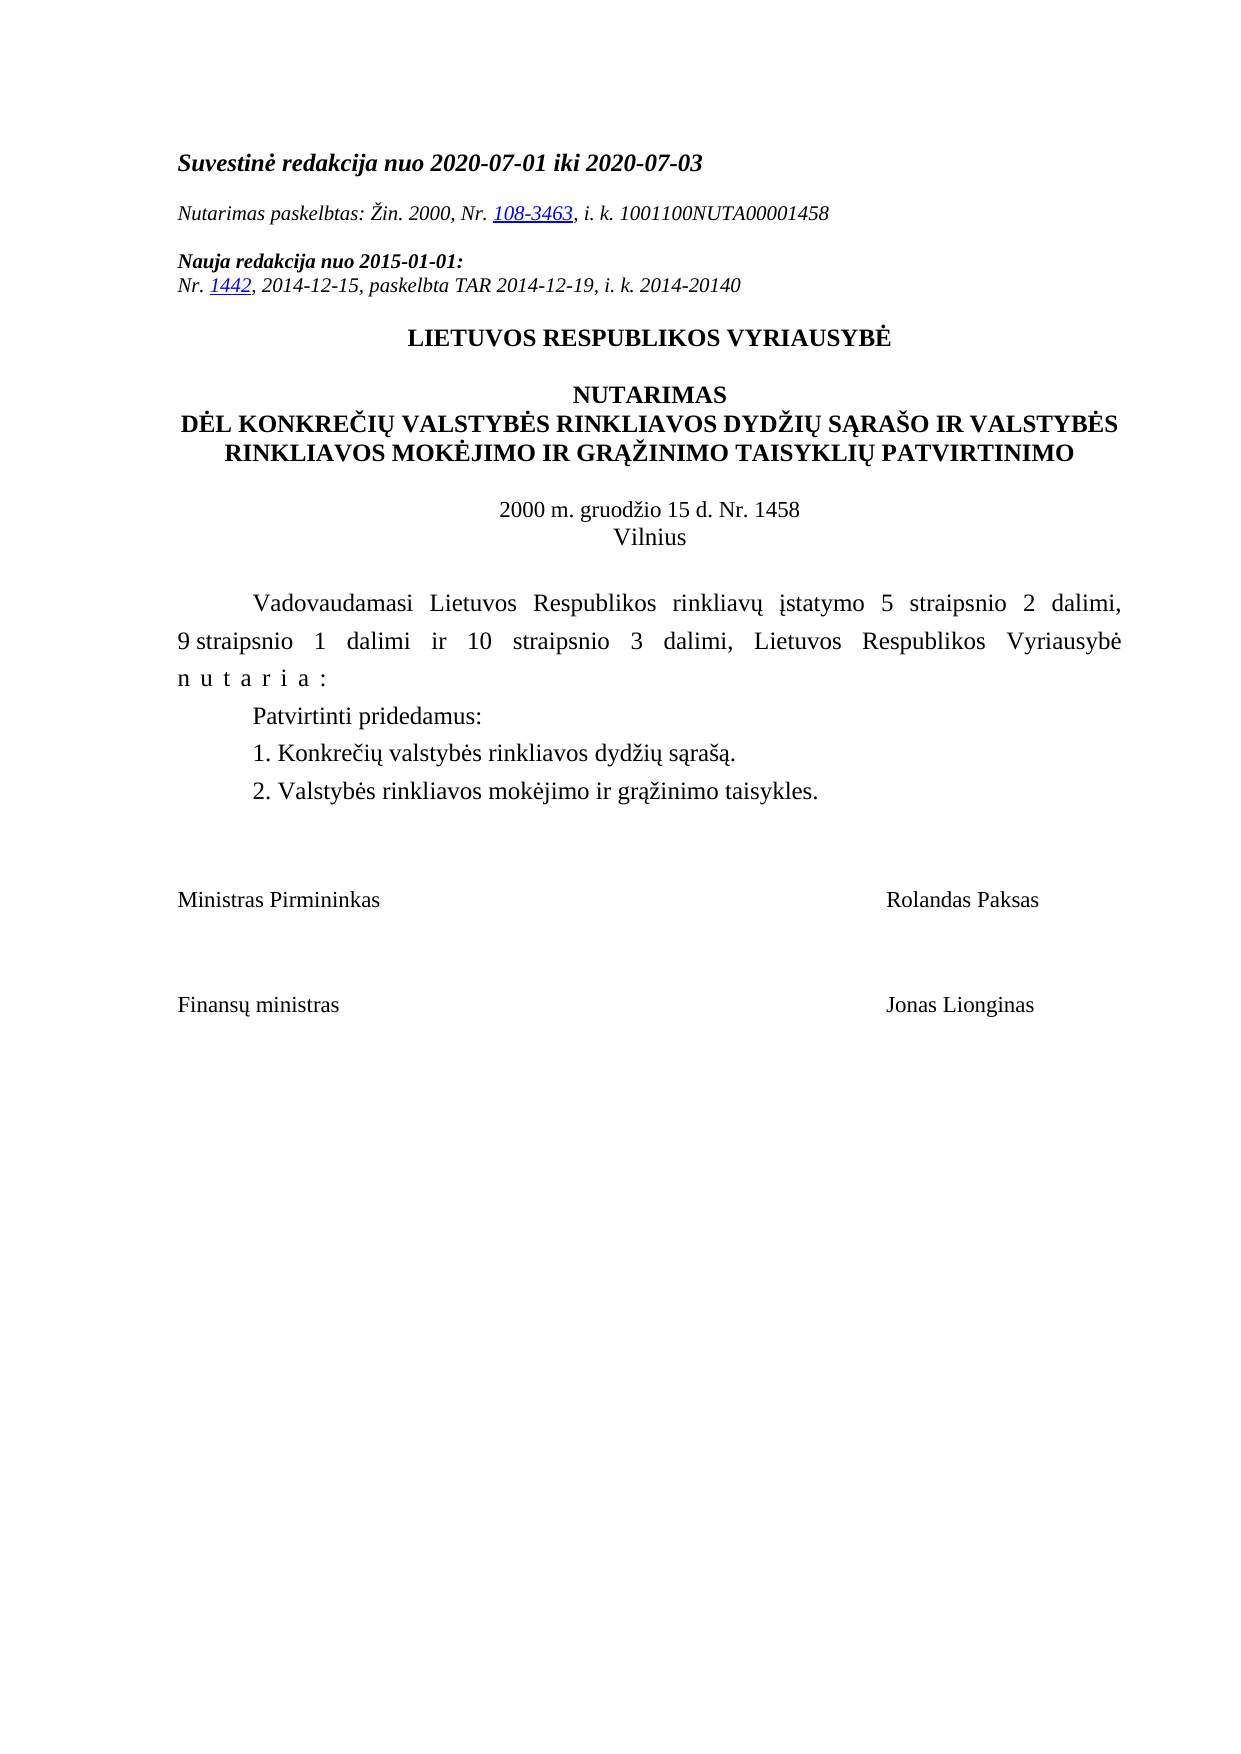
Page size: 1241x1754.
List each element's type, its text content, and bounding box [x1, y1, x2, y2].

text 2. Valstybės rinkliavos mokėjimo ir grąžinimo taisykles. [177, 767, 1122, 804]
text Suvestinė redakcija nuo 2020-07-01 iki 2020-07-03 [177, 148, 1122, 176]
text 2000 m. gruodžio 15 d. Nr. 1458 [177, 496, 1122, 522]
text Vadovaudamasi Lietuvos Respublikos rinkliavų įstatymo 5 straipsnio 2 dalimi, 9 straipsnio 1 dalimi ir 10 straipsnio 3 dalimi, Lietuvos Respublikos Vyriausybė nutaria: [177, 579, 1122, 692]
text NUTARIMAS [177, 381, 1122, 409]
text 1. Konkrečių valstybės rinkliavos dydžių sąrašą. [177, 729, 1122, 767]
text Nr. 1442, 2014-12-15, paskelbta TAR 2014-12-19, i. k. 2014-20140 [177, 273, 1122, 297]
text LIETUVOS RESPUBLIKOS VYRIAUSYBĖ [177, 323, 1122, 352]
text Finansų ministras Jonas Lionginas [177, 991, 1122, 1018]
text Vilnius [177, 522, 1122, 551]
text Nauja redakcija nuo 2015-01-01: [177, 249, 1122, 273]
text Ministras Pirmininkas Rolandas Paksas [177, 886, 1122, 912]
text Patvirtinti pridedamus: [177, 692, 1122, 729]
text Nutarimas paskelbtas: Žin. 2000, Nr. 108-3463, i. k. 1001100NUTA00001458 [177, 201, 1122, 224]
text DĖL KONKREČIŲ VALSTYBĖS RINKLIAVOS DYDŽIŲ SĄRAŠO IR VALSTYBĖS RINKLIAVOS MOKĖJIMO IR GRĄŽINIMO TAISYKLIŲ PATVIRTINIMO [177, 409, 1122, 467]
